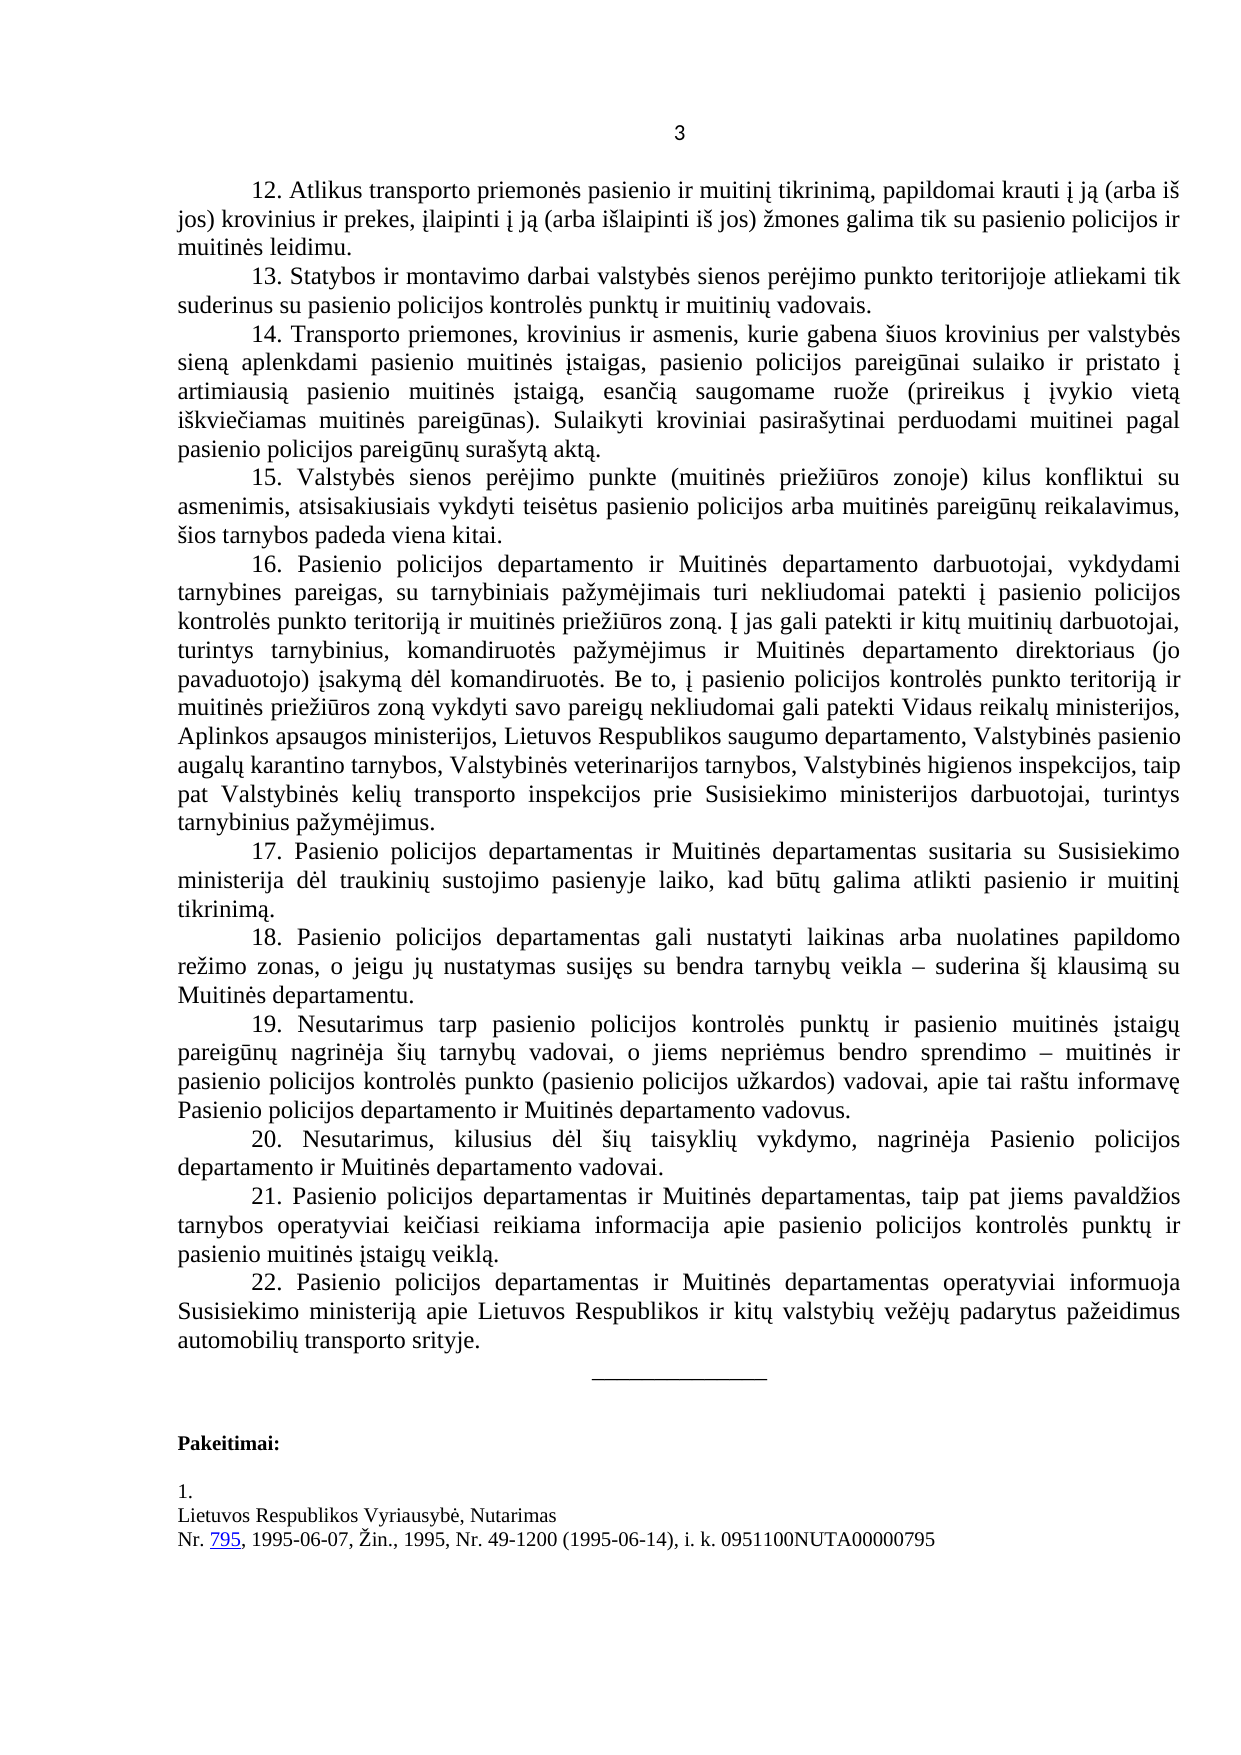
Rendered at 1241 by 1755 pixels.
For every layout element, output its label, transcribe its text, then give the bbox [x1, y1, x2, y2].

text 17. Pasienio policijos departamentas ir Muitinės departamentas susitaria su Susisiekimo ministerija dėl traukinių sustojimo pasienyje laiko, kad būtų galima atlikti pasienio ir muitinį tikrinimą. [177, 836, 1181, 922]
text 22. Pasienio policijos departamentas ir Muitinės departamentas operatyviai informuoja Susisiekimo ministeriją apie Lietuvos Respublikos ir kitų valstybių vežėjų padarytus pažeidimus automobilių transporto srityje. [177, 1267, 1181, 1354]
text 21. Pasienio policijos departamentas ir Muitinės departamentas, taip pat jiems pavaldžios tarnybos operatyviai keičiasi reikiama informacija apie pasienio policijos kontrolės punktų ir pasienio muitinės įstaigų veiklą. [177, 1181, 1181, 1267]
text Pakeitimai: [177, 1431, 1181, 1454]
text 16. Pasienio policijos departamento ir Muitinės departamento darbuotojai, vykdydami tarnybines pareigas, su tarnybiniais pažymėjimais turi nekliudomai patekti į pasienio policijos kontrolės punkto teritoriją ir muitinės priežiūros zoną. Į jas gali patekti ir kitų muitinių darbuotojai, turintys tarnybinius, komandiruotės pažymėjimus ir Muitinės departamento direktoriaus (jo pavaduotojo) įsakymą dėl komandiruotės. Be to, į pasienio policijos kontrolės punkto teritoriją ir muitinės priežiūros zoną vykdyti savo pareigų nekliudomai gali patekti Vidaus reikalų ministerijos, Aplinkos apsaugos ministerijos, Lietuvos Respublikos saugumo departamento, Valstybinės pasienio augalų karantino tarnybos, Valstybinės veterinarijos tarnybos, Valstybinės higienos inspekcijos, taip pat Valstybinės kelių transporto inspekcijos prie Susisiekimo ministerijos darbuotojai, turintys tarnybinius pažymėjimus. [177, 549, 1181, 836]
text 18. Pasienio policijos departamentas gali nustatyti laikinas arba nuolatines papildomo režimo zonas, o jeigu jų nustatymas susijęs su bendra tarnybų veikla – suderina šį klausimą su Muitinės departamentu. [177, 922, 1181, 1009]
text 12. Atlikus transporto priemonės pasienio ir muitinį tikrinimą, papildomai krauti į ją (arba iš jos) krovinius ir prekes, įlaipinti į ją (arba išlaipinti iš jos) žmones galima tik su pasienio policijos ir muitinės leidimu. [177, 175, 1181, 261]
text 15. Valstybės sienos perėjimo punkte (muitinės priežiūros zonoje) kilus konfliktui su asmenimis, atsisakiusiais vykdyti teisėtus pasienio policijos arba muitinės pareigūnų reikalavimus, šios tarnybos padeda viena kitai. [177, 462, 1181, 549]
text 19. Nesutarimus tarp pasienio policijos kontrolės punktų ir pasienio muitinės įstaigų pareigūnų nagrinėja šių tarnybų vadovai, o jiems nepriėmus bendro sprendimo – muitinės ir pasienio policijos kontrolės punkto (pasienio policijos užkardos) vadovai, apie tai raštu informavę Pasienio policijos departamento ir Muitinės departamento vadovus. [177, 1009, 1181, 1124]
text 1. [177, 1479, 1181, 1503]
text Lietuvos Respublikos Vyriausybė, Nutarimas [177, 1503, 1181, 1527]
text 20. Nesutarimus, kilusius dėl šių taisyklių vykdymo, nagrinėja Pasienio policijos departamento ir Muitinės departamento vadovai. [177, 1124, 1181, 1181]
text ______________ [177, 1354, 1181, 1382]
text 13. Statybos ir montavimo darbai valstybės sienos perėjimo punkto teritorijoje atliekami tik suderinus su pasienio policijos kontrolės punktų ir muitinių vadovais. [177, 261, 1181, 319]
text Nr. 795, 1995-06-07, Žin., 1995, Nr. 49-1200 (1995-06-14), i. k. 0951100NUTA00000795 [177, 1527, 1181, 1551]
text 14. Transporto priemones, krovinius ir asmenis, kurie gabena šiuos krovinius per valstybės sieną aplenkdami pasienio muitinės įstaigas, pasienio policijos pareigūnai sulaiko ir pristato į artimiausią pasienio muitinės įstaigą, esančią saugomame ruože (prireikus į įvykio vietą iškviečiamas muitinės pareigūnas). Sulaikyti kroviniai pasirašytinai perduodami muitinei pagal pasienio policijos pareigūnų surašytą aktą. [177, 319, 1181, 462]
